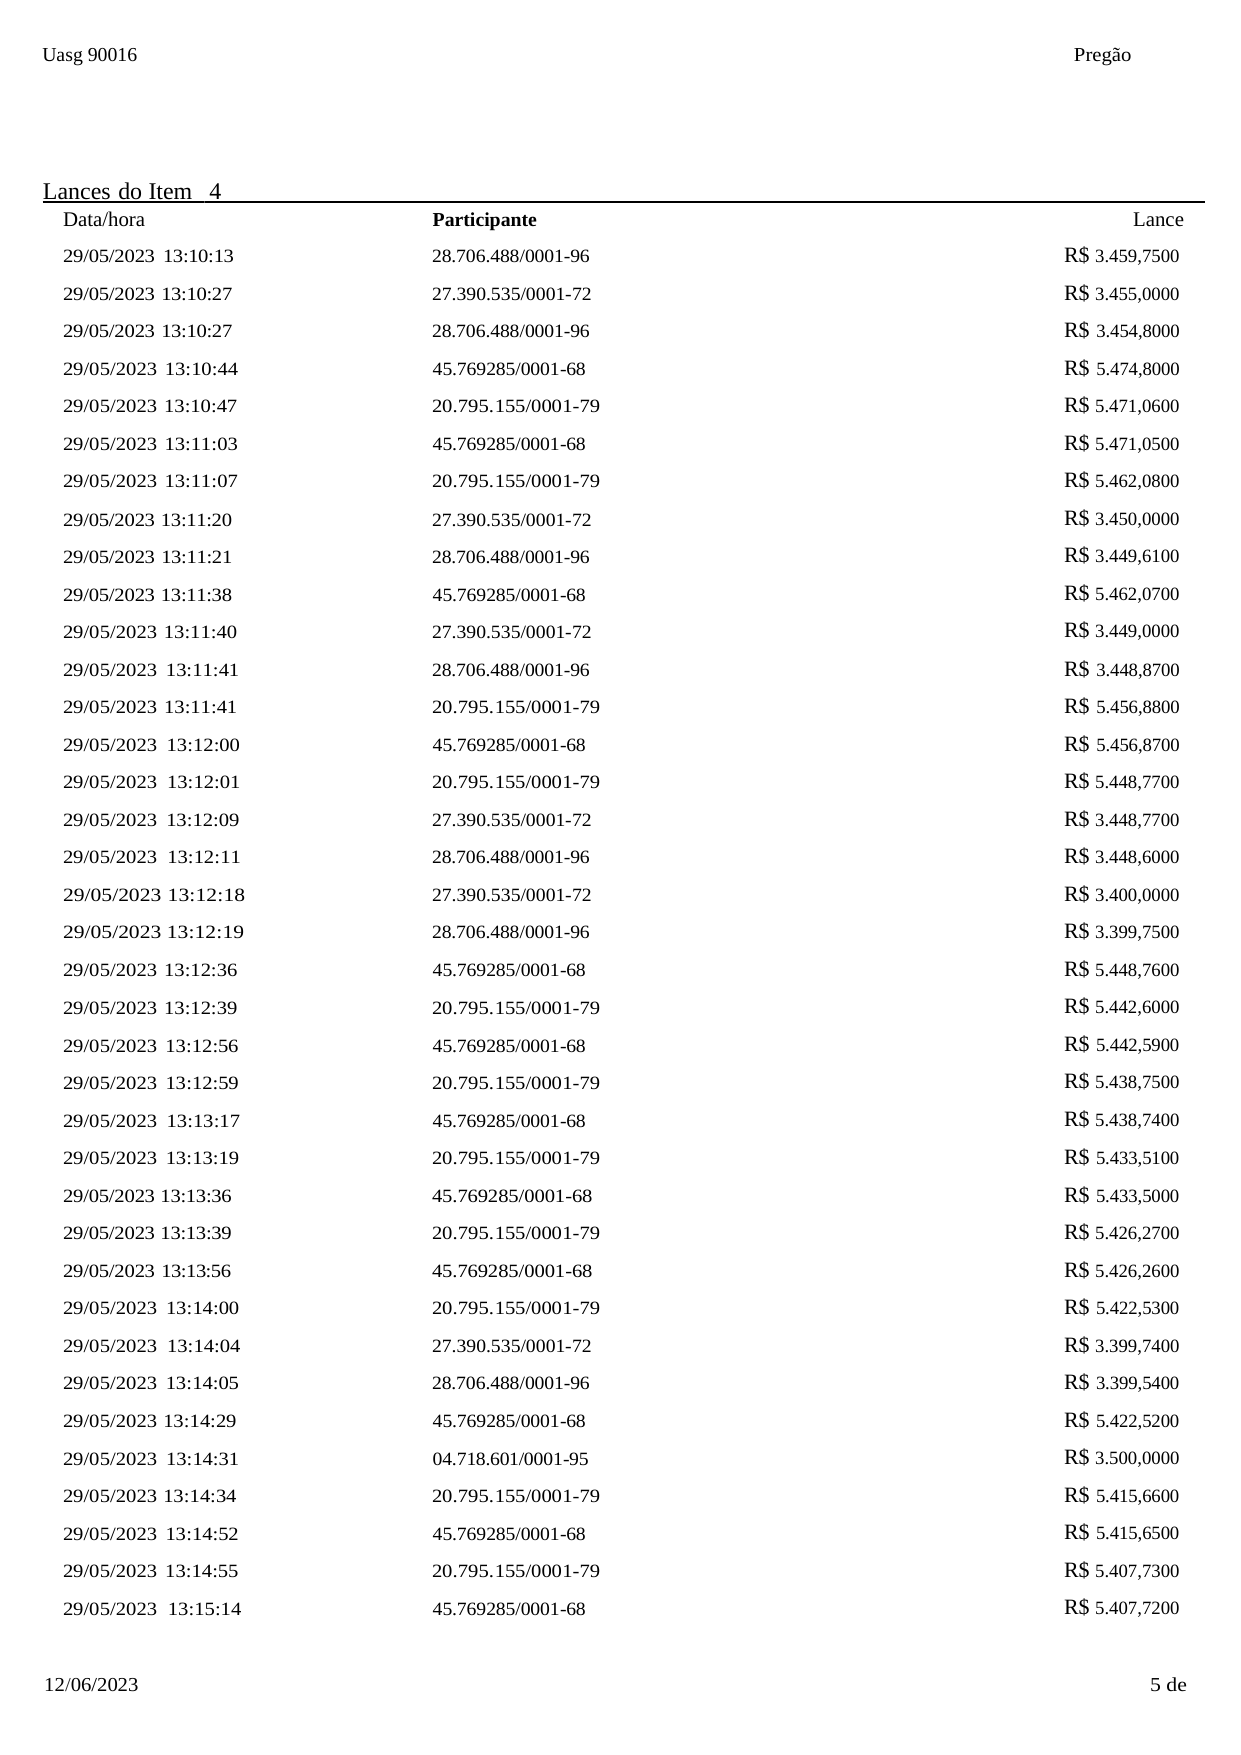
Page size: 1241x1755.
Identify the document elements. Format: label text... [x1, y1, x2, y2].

table_cell R$ 3.449,0000 [828, 613, 1186, 651]
table_cell R$ 5.407,7300 [828, 1552, 1186, 1589]
table_cell 29/05/2023 13:12:01 [57, 763, 333, 801]
table_cell 29/05/2023 13:12:39 [57, 988, 333, 1026]
table_cell 20.795.155/0001-79 [333, 1064, 828, 1101]
table_cell R$ 5.442,6000 [828, 988, 1186, 1026]
table_cell R$ 5.426,2600 [828, 1252, 1186, 1289]
table_cell 20.795.155/0001-79 [333, 988, 828, 1026]
table_cell 29/05/2023 13:11:21 [57, 538, 333, 575]
table_cell 29/05/2023 13:11:41 [57, 688, 333, 726]
table_cell R$ 3.449,6100 [828, 538, 1186, 575]
table_cell 29/05/2023 13:13:56 [57, 1252, 333, 1289]
table_cell 28.706.488/0001-96 [333, 838, 828, 876]
table_cell R$ 5.422,5200 [828, 1402, 1186, 1439]
table_cell 29/05/2023 13:11:38 [57, 575, 333, 613]
table_cell R$ 3.399,7500 [828, 913, 1186, 951]
table_cell 29/05/2023 13:14:55 [57, 1552, 333, 1589]
table_cell 29/05/2023 13:14:00 [57, 1289, 333, 1327]
table_cell 29/05/2023 13:11:40 [57, 613, 333, 651]
table_cell 29/05/2023 13:12:56 [57, 1026, 333, 1063]
table_cell 29/05/2023 13:13:36 [57, 1177, 333, 1214]
table_cell 29/05/2023 13:11:41 [57, 651, 333, 688]
table_cell 45.769285/0001-68 [333, 1026, 828, 1063]
table_cell R$ 3.400,0000 [828, 876, 1186, 913]
table_cell 28.706.488/0001-96 [333, 1364, 828, 1402]
table_cell 45.769285/0001-68 [333, 1514, 828, 1552]
table_cell R$ 5.415,6600 [828, 1477, 1186, 1514]
table_cell R$ 5.407,7200 [828, 1589, 1186, 1629]
table_cell R$ 5.471,0600 [828, 388, 1186, 425]
table_cell R$ 3.399,5400 [828, 1364, 1186, 1402]
table_cell 20.795.155/0001-79 [333, 388, 828, 425]
table_cell 29/05/2023 13:11:07 [57, 463, 333, 500]
table_cell R$ 3.454,8000 [828, 313, 1186, 350]
table_cell 27.390.535/0001-72 [333, 876, 828, 913]
table_header Lance R$ 3.459,7500 [828, 208, 1186, 275]
table_cell 20.795.155/0001-79 [333, 1214, 828, 1252]
table_cell 20.795.155/0001-79 [333, 1289, 828, 1327]
table_cell 29/05/2023 13:11:20 [57, 500, 333, 538]
table_cell 45.769285/0001-68 [333, 425, 828, 462]
table_cell 45.769285/0001-68 [333, 1177, 828, 1214]
table_cell 29/05/2023 13:14:04 [57, 1327, 333, 1364]
table_cell 45.769285/0001-68 [333, 726, 828, 763]
table_cell 45.769285/0001-68 [333, 1101, 828, 1139]
table_cell 28.706.488/0001-96 [333, 913, 828, 951]
table_cell 28.706.488/0001-96 [333, 313, 828, 350]
table_cell 29/05/2023 13:12:19 [57, 913, 333, 951]
table_cell 28.706.488/0001-96 [333, 651, 828, 688]
table_cell R$ 3.500,0000 [828, 1439, 1186, 1477]
table_header Participante 28.706.488/0001-96 [333, 208, 828, 275]
table_cell R$ 5.422,5300 [828, 1289, 1186, 1327]
table_cell 45.769285/0001-68 [333, 1402, 828, 1439]
table_cell R$ 5.456,8800 [828, 688, 1186, 726]
table_cell 29/05/2023 13:13:19 [57, 1139, 333, 1177]
table_cell 20.795.155/0001-79 [333, 688, 828, 726]
table_cell R$ 5.462,0700 [828, 575, 1186, 613]
table_cell R$ 5.442,5900 [828, 1026, 1186, 1063]
table_cell 27.390.535/0001-72 [333, 613, 828, 651]
table_cell 29/05/2023 13:11:03 [57, 425, 333, 462]
table_cell R$ 5.438,7500 [828, 1064, 1186, 1101]
table_cell R$ 5.474,8000 [828, 350, 1186, 387]
table_cell R$ 5.438,7400 [828, 1101, 1186, 1139]
table_cell 29/05/2023 13:14:05 [57, 1364, 333, 1402]
table_cell 20.795.155/0001-79 [333, 1552, 828, 1589]
table_cell 29/05/2023 13:12:09 [57, 801, 333, 838]
table_cell 29/05/2023 13:14:52 [57, 1514, 333, 1552]
table_cell R$ 5.448,7700 [828, 763, 1186, 801]
table_cell 29/05/2023 13:12:36 [57, 951, 333, 988]
table_cell 27.390.535/0001-72 [333, 1327, 828, 1364]
table_cell 29/05/2023 13:12:00 [57, 726, 333, 763]
table_cell 29/05/2023 13:10:27 [57, 313, 333, 350]
table_header Data/hora 29/05/2023 13:10:13 [57, 208, 333, 275]
table_cell 45.769285/0001-68 [333, 951, 828, 988]
table_cell 29/05/2023 13:13:39 [57, 1214, 333, 1252]
table_cell R$ 3.450,0000 [828, 500, 1186, 538]
table_cell 45.769285/0001-68 [333, 575, 828, 613]
table_cell 29/05/2023 13:12:18 [57, 876, 333, 913]
table_cell 29/05/2023 13:14:31 [57, 1439, 333, 1477]
table_cell 29/05/2023 13:12:11 [57, 838, 333, 876]
table_cell 04.718.601/0001-95 [333, 1439, 828, 1477]
table_cell 20.795.155/0001-79 [333, 463, 828, 500]
table_cell 20.795.155/0001-79 [333, 1477, 828, 1514]
table_cell 29/05/2023 13:10:27 [57, 275, 333, 312]
text Lances do Item 4 [43, 177, 1218, 204]
table_cell R$ 5.433,5100 [828, 1139, 1186, 1177]
table_cell R$ 5.426,2700 [828, 1214, 1186, 1252]
table_cell 29/05/2023 13:10:47 [57, 388, 333, 425]
table_cell R$ 5.448,7600 [828, 951, 1186, 988]
table_cell 28.706.488/0001-96 [333, 538, 828, 575]
table_cell 29/05/2023 13:13:17 [57, 1101, 333, 1139]
table_cell 29/05/2023 13:15:14 [57, 1589, 333, 1629]
table_cell R$ 5.462,0800 [828, 463, 1186, 500]
table_cell R$ 5.415,6500 [828, 1514, 1186, 1552]
table_cell R$ 3.399,7400 [828, 1327, 1186, 1364]
table_cell R$ 5.433,5000 [828, 1177, 1186, 1214]
table_cell 45.769285/0001-68 [333, 350, 828, 387]
table_cell 20.795.155/0001-79 [333, 763, 828, 801]
table_cell 29/05/2023 13:10:44 [57, 350, 333, 387]
table_cell R$ 5.456,8700 [828, 726, 1186, 763]
table_cell R$ 3.455,0000 [828, 275, 1186, 312]
table_cell 29/05/2023 13:12:59 [57, 1064, 333, 1101]
table_cell R$ 5.471,0500 [828, 425, 1186, 462]
table_cell 27.390.535/0001-72 [333, 275, 828, 312]
table_cell 29/05/2023 13:14:29 [57, 1402, 333, 1439]
table_cell 27.390.535/0001-72 [333, 500, 828, 538]
table_cell 20.795.155/0001-79 [333, 1139, 828, 1177]
table_cell 29/05/2023 13:14:34 [57, 1477, 333, 1514]
table_cell 45.769285/0001-68 [333, 1589, 828, 1629]
table_cell R$ 3.448,8700 [828, 651, 1186, 688]
table_cell 27.390.535/0001-72 [333, 801, 828, 838]
table_cell R$ 3.448,6000 [828, 838, 1186, 876]
table_cell R$ 3.448,7700 [828, 801, 1186, 838]
table_cell 45.769285/0001-68 [333, 1252, 828, 1289]
